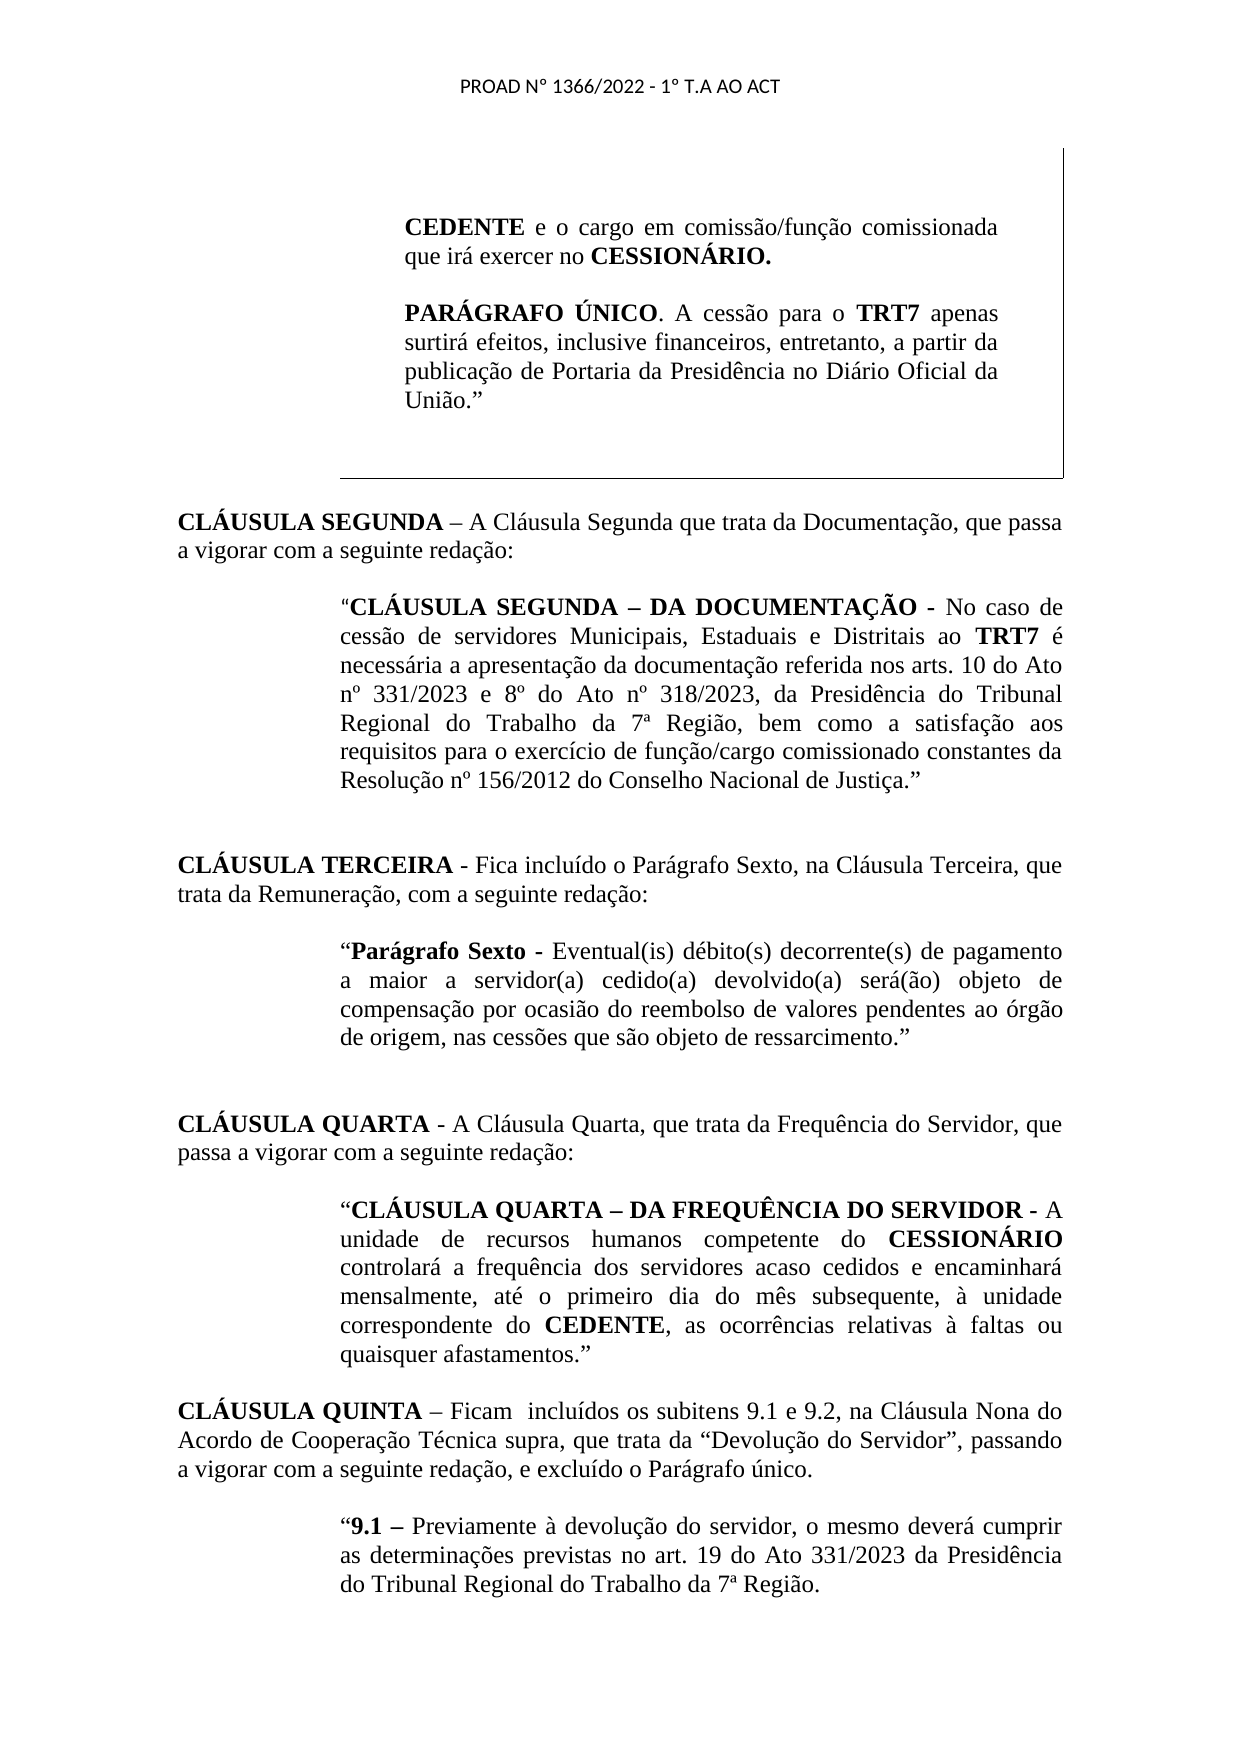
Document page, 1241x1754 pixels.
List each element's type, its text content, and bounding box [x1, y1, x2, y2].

text “Parágrafo Sexto - Eventual(is) débito(s) decorrente(s) de pagamento a maior a servidor(a) cedido(a) devolvido(a) será(ão) objeto de compensação por ocasião do reembolso de valores pendentes ao órgão de origem, nas cessões que são objeto de ressarcimento.” [340, 936, 1063, 1051]
text PARÁGRAFO ÚNICO. A cessão para o TRT7 apenas surtirá efeitos, inclusive financeiros, entretanto, a partir da publicação de Portaria da Presidência no Diário Oficial da União.” [340, 298, 1063, 478]
text “CLÁUSULA SEGUNDA – DA DOCUMENTAÇÃO - No caso de cessão de servidores Municipais, Estaduais e Distritais ao TRT7 é necessária a apresentação da documentação referida nos arts. 10 do Ato nº 331/2023 e 8º do Ato nº 318/2023, da Presidência do Tribunal Regional do Trabalho da 7ª Região, bem como a satisfação aos requisitos para o exercício de função/cargo comissionado constantes da Resolução nº 156/2012 do Conselho Nacional de Justiça.” [340, 592, 1063, 794]
text “9.1 – Previamente à devolução do servidor, o mesmo deverá cumprir as determinações previstas no art. 19 do Ato 331/2023 da Presidência do Tribunal Regional do Trabalho da 7ª Região. [340, 1511, 1063, 1597]
text CEDENTE e o cargo em comissão/função comissionada que irá exercer no CESSIONÁRIO. [340, 148, 1063, 270]
text CLÁUSULA QUINTA – Ficam incluídos os subitens 9.1 e 9.2, na Cláusula Nona do Acordo de Cooperação Técnica supra, que trata da “Devolução do Servidor”, passando a vigorar com a seguinte redação, e excluído o Parágrafo único. [177, 1396, 1063, 1482]
text CLÁUSULA QUARTA - A Cláusula Quarta, que trata da Frequência do Servidor, que passa a vigorar com a seguinte redação: [177, 1109, 1063, 1166]
text CLÁUSULA TERCEIRA - Fica incluído o Parágrafo Sexto, na Cláusula Terceira, que trata da Remuneração, com a seguinte redação: [177, 850, 1063, 907]
text CLÁUSULA SEGUNDA – A Cláusula Segunda que trata da Documentação, que passa a vigorar com a seguinte redação: [177, 507, 1063, 564]
text “CLÁUSULA QUARTA – DA FREQUÊNCIA DO SERVIDOR - A unidade de recursos humanos competente do CESSIONÁRIO controlará a frequência dos servidores acaso cedidos e encaminhará mensalmente, até o primeiro dia do mês subsequente, à unidade correspondente do CEDENTE, as ocorrências relativas à faltas ou quaisquer afastamentos.” [340, 1195, 1063, 1367]
